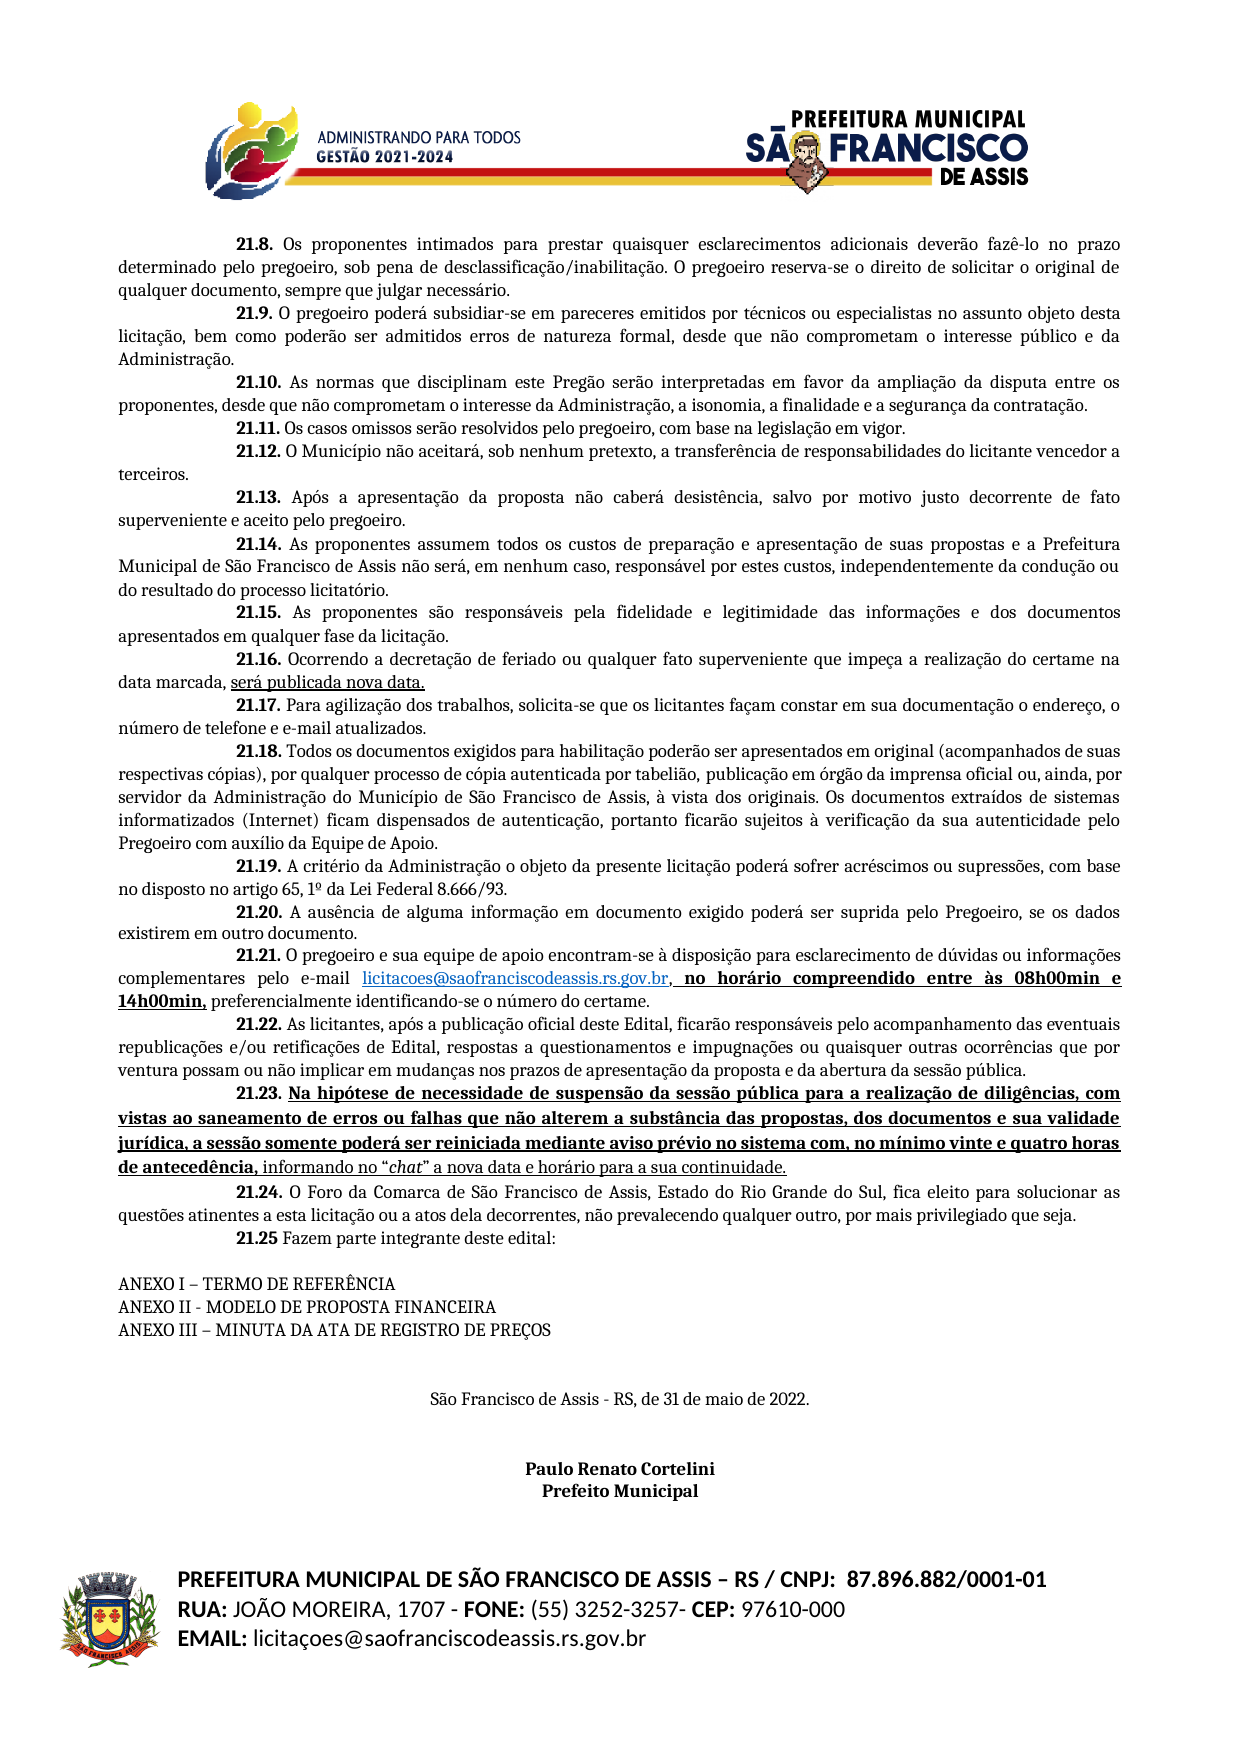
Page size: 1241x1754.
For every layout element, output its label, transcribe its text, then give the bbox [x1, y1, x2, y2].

text 21.10. As normas que disciplinam este Pregão serão interpretadas em favor da ampliação da disputa entre os proponentes, desde que não comprometam o interesse da Administração, a isonomia, a finalidade e a segurança da contratação. [118, 372, 1122, 416]
text 21.9. O pregoeiro poderá subsidiar-se em pareceres emitidos por técnicos ou especialistas no assunto objeto desta licitação, bem como poderão ser admitidos erros de natureza formal, desde que não comprometam o interesse público e da Administração. [118, 303, 1122, 370]
text São Francisco de Assis - RS, de 31 de maio de 2022. [118, 1389, 1122, 1411]
text Paulo Renato Cortelini [118, 1458, 1122, 1479]
text 21.19. A critério da Administração o objeto da presente licitação poderá sofrer acréscimos ou supressões, com base no disposto no artigo 65, 1º da Lei Federal 8.666/93. [118, 855, 1122, 900]
text 21.25 Fazem parte integrante deste edital: [118, 1228, 1122, 1249]
text ANEXO III – MINUTA DA ATA DE REGISTRO DE PREÇOS [118, 1320, 1122, 1341]
text ANEXO I – TERMO DE REFERÊNCIA [118, 1274, 1122, 1295]
text 21.23. Na hipótese de necessidade de suspensão da sessão pública para a realização de diligências, com vistas ao saneamento de erros ou falhas que não alterem a substância das propostas, dos documentos e sua validade jurídica, a sessão somente poderá ser reiniciada mediante aviso prévio no sistema com, no mínimo vinte e quatro horas de antecedência, informando no “chat” a nova data e horário para a sua continuidade. [118, 1083, 1122, 1178]
text 21.12. O Município não aceitará, sob nenhum pretexto, a transferência de responsabilidades do licitante vencedor a terceiros. [118, 441, 1122, 486]
text 21.16. Ocorrendo a decretação de feriado ou qualquer fato superveniente que impeça a realização do certame na data marcada, será publicada nova data. [118, 648, 1122, 693]
text ANEXO II - MODELO DE PROPOSTA FINANCEIRA [118, 1297, 1122, 1318]
text 21.18. Todos os documentos exigidos para habilitação poderão ser apresentados em original (acompanhados de suas respectivas cópias), por qualquer processo de cópia autenticada por tabelião, publicação em órgão da imprensa oficial ou, ainda, por servidor da Administração do Município de São Francisco de Assis, à vista dos originais. Os documentos extraídos de sistemas informatizados (Internet) ficam dispensados de autenticação, portanto ficarão sujeitos à verificação da sua autenticidade pelo Pregoeiro com auxílio da Equipe de Apoio. [118, 740, 1122, 854]
text 21.22. As licitantes, após a publicação oficial deste Edital, ficarão responsáveis pelo acompanhamento das eventuais republicações e/ou retificações de Edital, respostas a questionamentos e impugnações ou quaisquer outras ocorrências que por ventura possam ou não implicar em mudanças nos prazos de apresentação da proposta e da abertura da sessão pública. [118, 1013, 1122, 1081]
text 21.15. As proponentes são responsáveis pela fidelidade e legitimidade das informações e dos documentos apresentados em qualquer fase da licitação. [118, 602, 1122, 647]
text 21.13. Após a apresentação da proposta não caberá desistência, salvo por motivo justo decorrente de fato superveniente e aceito pelo pregoeiro. [118, 487, 1122, 532]
text 21.8. Os proponentes intimados para prestar quaisquer esclarecimentos adicionais deverão fazê-lo no prazo determinado pelo pregoeiro, sob pena de desclassificação/inabilitação. O pregoeiro reserva-se o direito de solicitar o original de qualquer documento, sempre que julgar necessário. [118, 234, 1122, 301]
text 21.14. As proponentes assumem todos os custos de preparação e apresentação de suas propostas e a Prefeitura Municipal de São Francisco de Assis não será, em nenhum caso, responsável por estes custos, independentemente da condução ou do resultado do processo licitatório. [118, 533, 1122, 601]
text 21.17. Para agilização dos trabalhos, solicita-se que os licitantes façam constar em sua documentação o endereço, o número de telefone e e-mail atualizados. [118, 694, 1122, 739]
text Prefeito Municipal [118, 1481, 1122, 1503]
text 21.20. A ausência de alguma informação em documento exigido poderá ser suprida pelo Pregoeiro, se os dados existirem em outro documento. [118, 901, 1122, 944]
text 21.24. O Foro da Comarca de São Francisco de Assis, Estado do Rio Grande do Sul, fica eleito para solucionar as questões atinentes a esta licitação ou a atos dela decorrentes, não prevalecendo qualquer outro, por mais privilegiado que seja. [118, 1182, 1122, 1226]
text 21.21. O pregoeiro e sua equipe de apoio encontram-se à disposição para esclarecimento de dúvidas ou informações complementares pelo e-mail licitacoes@saofranciscodeassis.rs.gov.br, no horário compreendido entre às 08h00min e 14h00min, preferencialmente identificando-se o número do certame. [118, 944, 1122, 1012]
text 21.11. Os casos omissos serão resolvidos pelo pregoeiro, com base na legislação em vigor. [118, 418, 1122, 439]
